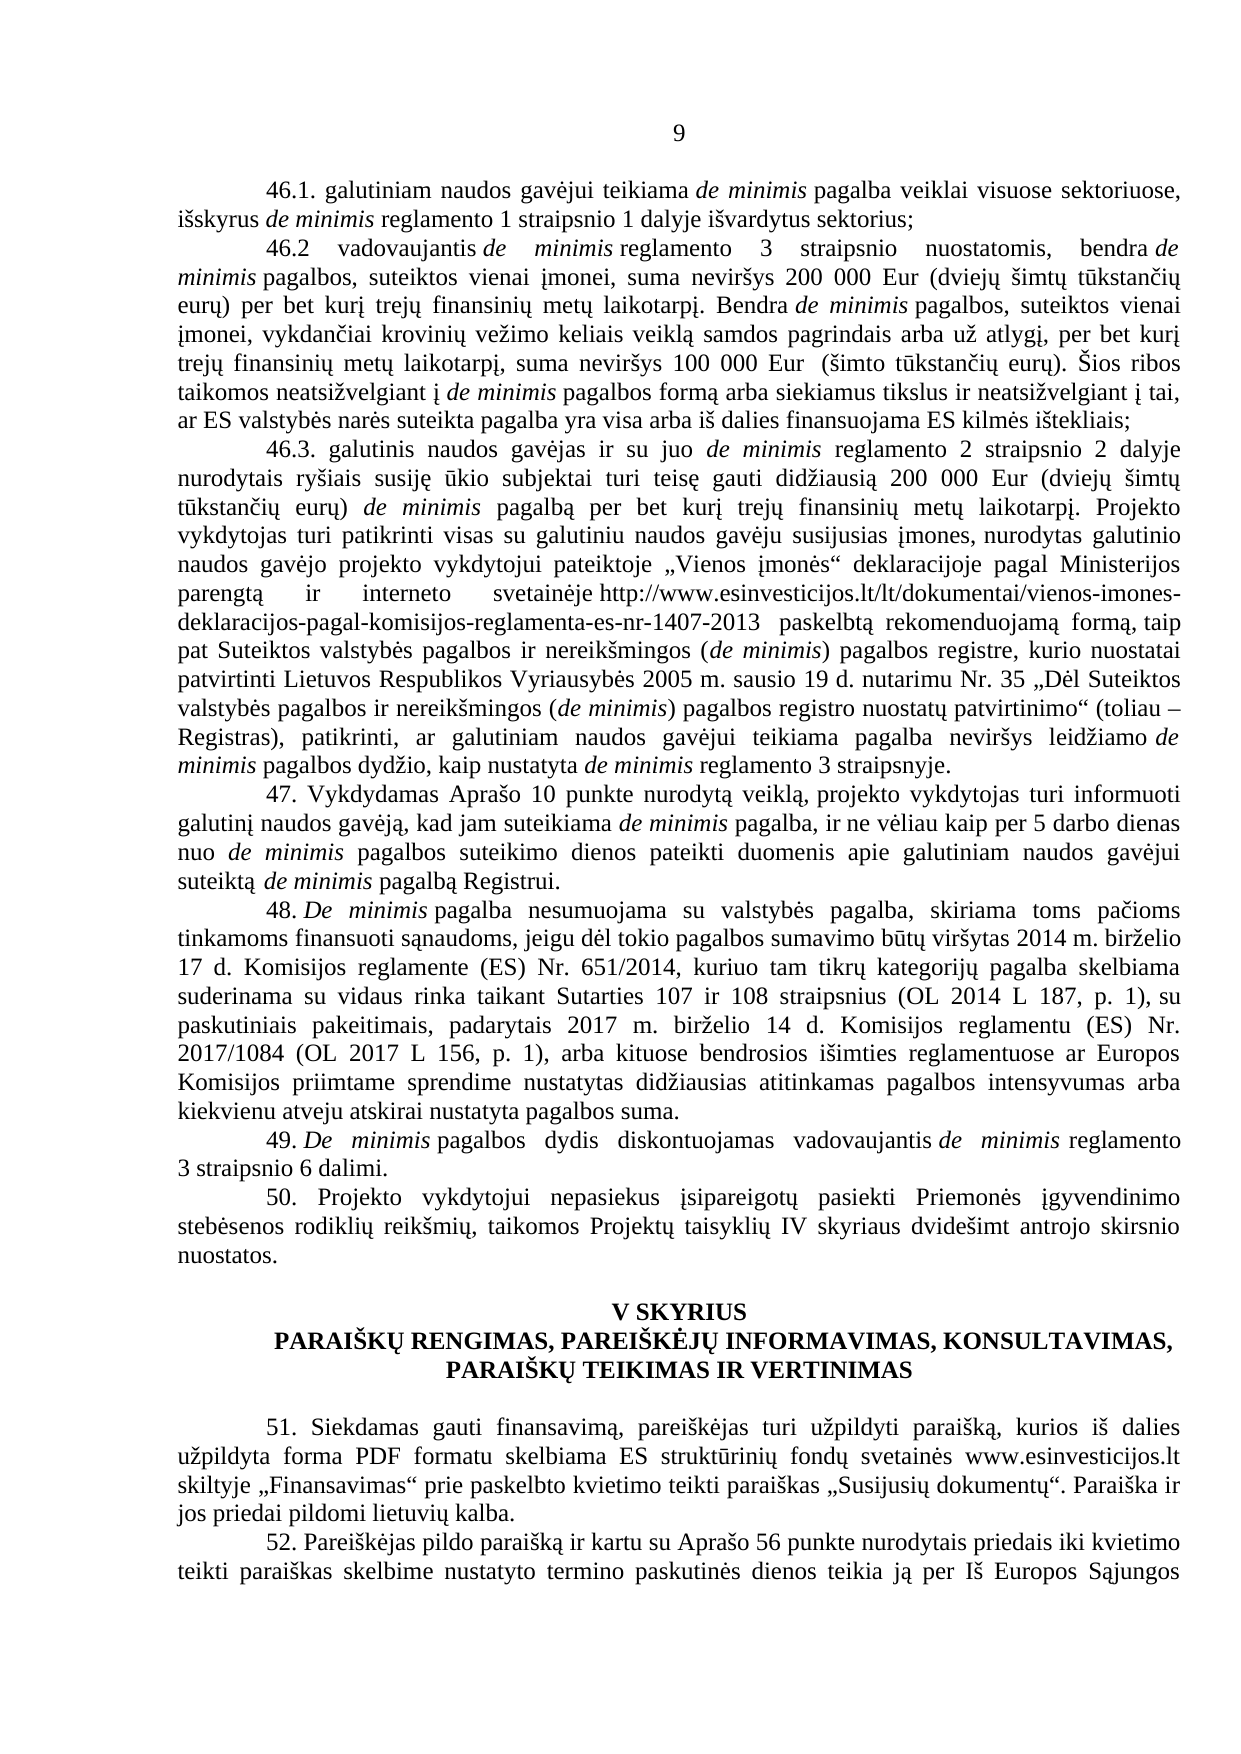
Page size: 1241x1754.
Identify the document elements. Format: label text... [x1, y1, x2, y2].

text 46.3. galutinis naudos gavėjas ir su juo de minimis reglamento 2 straipsnio 2 dalyje nurodytais ryšiais susiję ūkio subjektai turi teisę gauti didžiausią 200 000 Eur (dviejų šimtų tūkstančių eurų) de minimis pagalbą per bet kurį trejų finansinių metų laikotarpį. Projekto vykdytojas turi patikrinti visas su galutiniu naudos gavėju susijusias įmones, nurodytas galutinio naudos gavėjo projekto vykdytojui pateiktoje „Vienos įmonės“ deklaracijoje pagal Ministerijos parengtą ir interneto svetainėje http://www.esinvesticijos.lt/lt/dokumentai/vienos-imones-deklaracijos-pagal-komisijos-reglamenta-es-nr-1407-2013 paskelbtą rekomenduojamą formą, taip pat Suteiktos valstybės pagalbos ir nereikšmingos (de minimis) pagalbos registre, kurio nuostatai patvirtinti Lietuvos Respublikos Vyriausybės 2005 m. sausio 19 d. nutarimu Nr. 35 „Dėl Suteiktos valstybės pagalbos ir nereikšmingos (de minimis) pagalbos registro nuostatų patvirtinimo“ (toliau – Registras), patikrinti, ar galutiniam naudos gavėjui teikiama pagalba neviršys leidžiamo de minimis pagalbos dydžio, kaip nustatyta de minimis reglamento 3 straipsnyje. [177, 434, 1181, 779]
text 52. Pareiškėjas pildo paraišką ir kartu su Aprašo 56 punkte nurodytais priedais iki kvietimo teikti paraiškas skelbime nustatyto termino paskutinės dienos teikia ją per Iš Europos Sąjungos [177, 1527, 1181, 1585]
text 51. Siekdamas gauti finansavimą, pareiškėjas turi užpildyti paraišką, kurios iš dalies užpildyta forma PDF formatu skelbiama ES struktūrinių fondų svetainės www.esinvesticijos.lt skiltyje „Finansavimas“ prie paskelbto kvietimo teikti paraiškas „Susijusių dokumentų“. Paraiška ir jos priedai pildomi lietuvių kalba. [177, 1412, 1181, 1527]
text 46.2 vadovaujantis de minimis reglamento 3 straipsnio nuostatomis, bendra de minimis pagalbos, suteiktos vienai įmonei, suma neviršys 200 000 Eur (dviejų šimtų tūkstančių eurų) per bet kurį trejų finansinių metų laikotarpį. Bendra de minimis pagalbos, suteiktos vienai įmonei, vykdančiai krovinių vežimo keliais veiklą samdos pagrindais arba už atlygį, per bet kurį trejų finansinių metų laikotarpį, suma neviršys 100 000 Eur (šimto tūkstančių eurų). Šios ribos taikomos neatsižvelgiant į de minimis pagalbos formą arba siekiamus tikslus ir neatsižvelgiant į tai, ar ES valstybės narės suteikta pagalba yra visa arba iš dalies finansuojama ES kilmės ištekliais; [177, 233, 1181, 434]
text 46.1. galutiniam naudos gavėjui teikiama de minimis pagalba veiklai visuose sektoriuose, išskyrus de minimis reglamento 1 straipsnio 1 dalyje išvardytus sektorius; [177, 176, 1181, 233]
text 49. De minimis pagalbos dydis diskontuojamas vadovaujantis de minimis reglamento 3 straipsnio 6 dalimi. [177, 1125, 1181, 1182]
text 50. Projekto vykdytojui nepasiekus įsipareigotų pasiekti Priemonės įgyvendinimo stebėsenos rodiklių reikšmių, taikomos Projektų taisyklių IV skyriaus dvidešimt antrojo skirsnio nuostatos. [177, 1182, 1181, 1268]
text 48. De minimis pagalba nesumuojama su valstybės pagalba, skiriama toms pačioms tinkamoms finansuoti sąnaudoms, jeigu dėl tokio pagalbos sumavimo būtų viršytas 2014 m. birželio 17 d. Komisijos reglamente (ES) Nr. 651/2014, kuriuo tam tikrų kategorijų pagalba skelbiama suderinama su vidaus rinka taikant Sutarties 107 ir 108 straipsnius (OL 2014 L 187, p. 1), su paskutiniais pakeitimais, padarytais 2017 m. birželio 14 d. Komisijos reglamentu (ES) Nr. 2017/1084 (OL 2017 L 156, p. 1), arba kituose bendrosios išimties reglamentuose ar Europos Komisijos priimtame sprendime nustatytas didžiausias atitinkamas pagalbos intensyvumas arba kiekvienu atveju atskirai nustatyta pagalbos suma. [177, 895, 1181, 1125]
text 47. Vykdydamas Aprašo 10 punkte nurodytą veiklą, projekto vykdytojas turi informuoti galutinį naudos gavėją, kad jam suteikiama de minimis pagalba, ir ne vėliau kaip per 5 darbo dienas nuo de minimis pagalbos suteikimo dienos pateikti duomenis apie galutiniam naudos gavėjui suteiktą de minimis pagalbą Registrui. [177, 779, 1181, 895]
text V SKYRIUS [177, 1297, 1181, 1326]
text PARAIŠKŲ RENGIMAS, PAREIŠKĖJŲ INFORMAVIMAS, KONSULTAVIMAS, PARAIŠKŲ TEIKIMAS IR VERTINIMAS [177, 1326, 1181, 1383]
